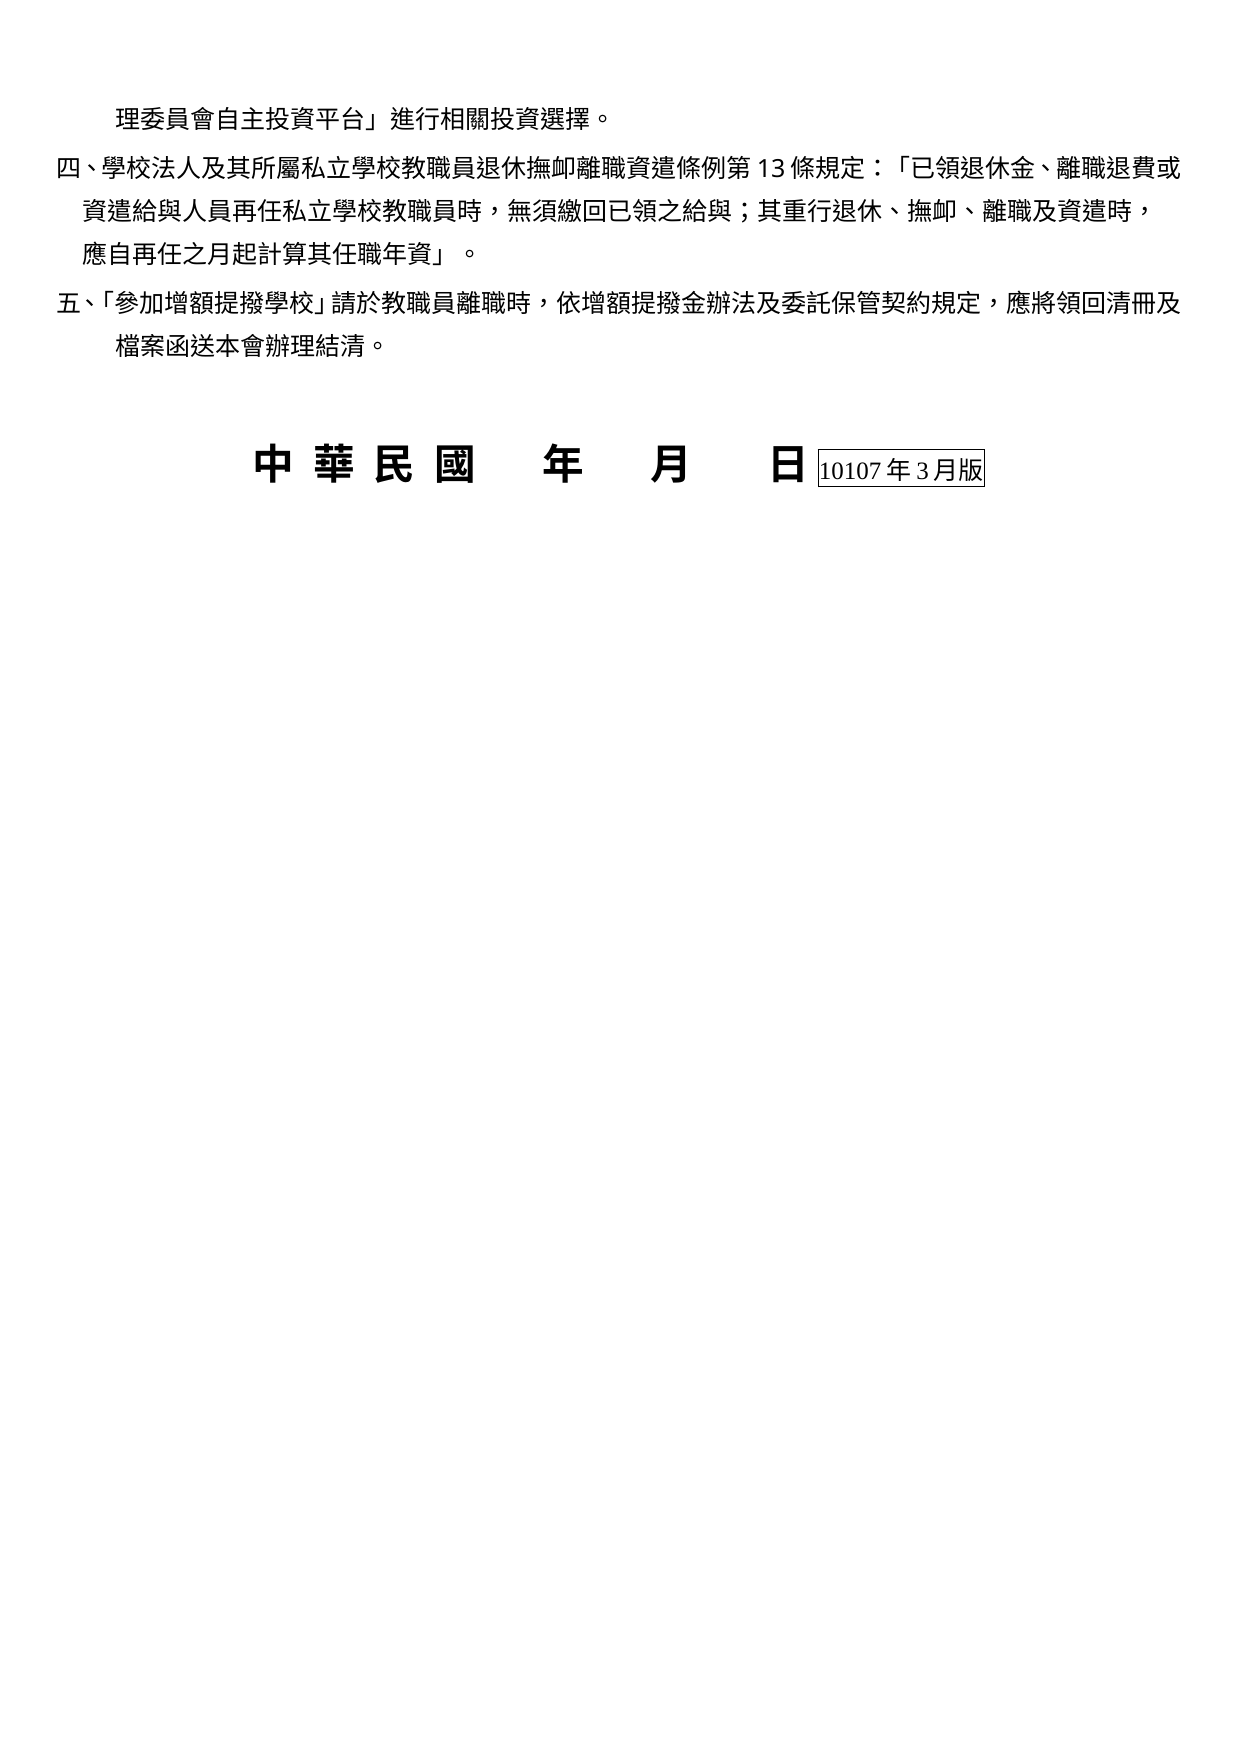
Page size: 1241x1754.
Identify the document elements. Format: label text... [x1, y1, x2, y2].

text 中 華 民 國 年 月 日10107年3月版 [56, 423, 1181, 498]
text 四、學校法人及其所屬私立學校教職員退休撫卹離職資遣條例第13條規定：「已領退休金、離職退費或 資遣給與人員再任私立學校教職員時，無須繳回已領之給與；其重行退休、撫卹、離職及資遣時， 應自再任之月起計算其任職年資」。 [56, 148, 1181, 272]
text 理委員會自主投資平台」進行相關投資選擇。 [56, 99, 1181, 137]
text 五、「參加增額提撥學校」請於教職員離職時，依增額提撥金辦法及委託保管契約規定，應將領回清冊及檔案函送本會辦理結清。 [56, 283, 1181, 364]
